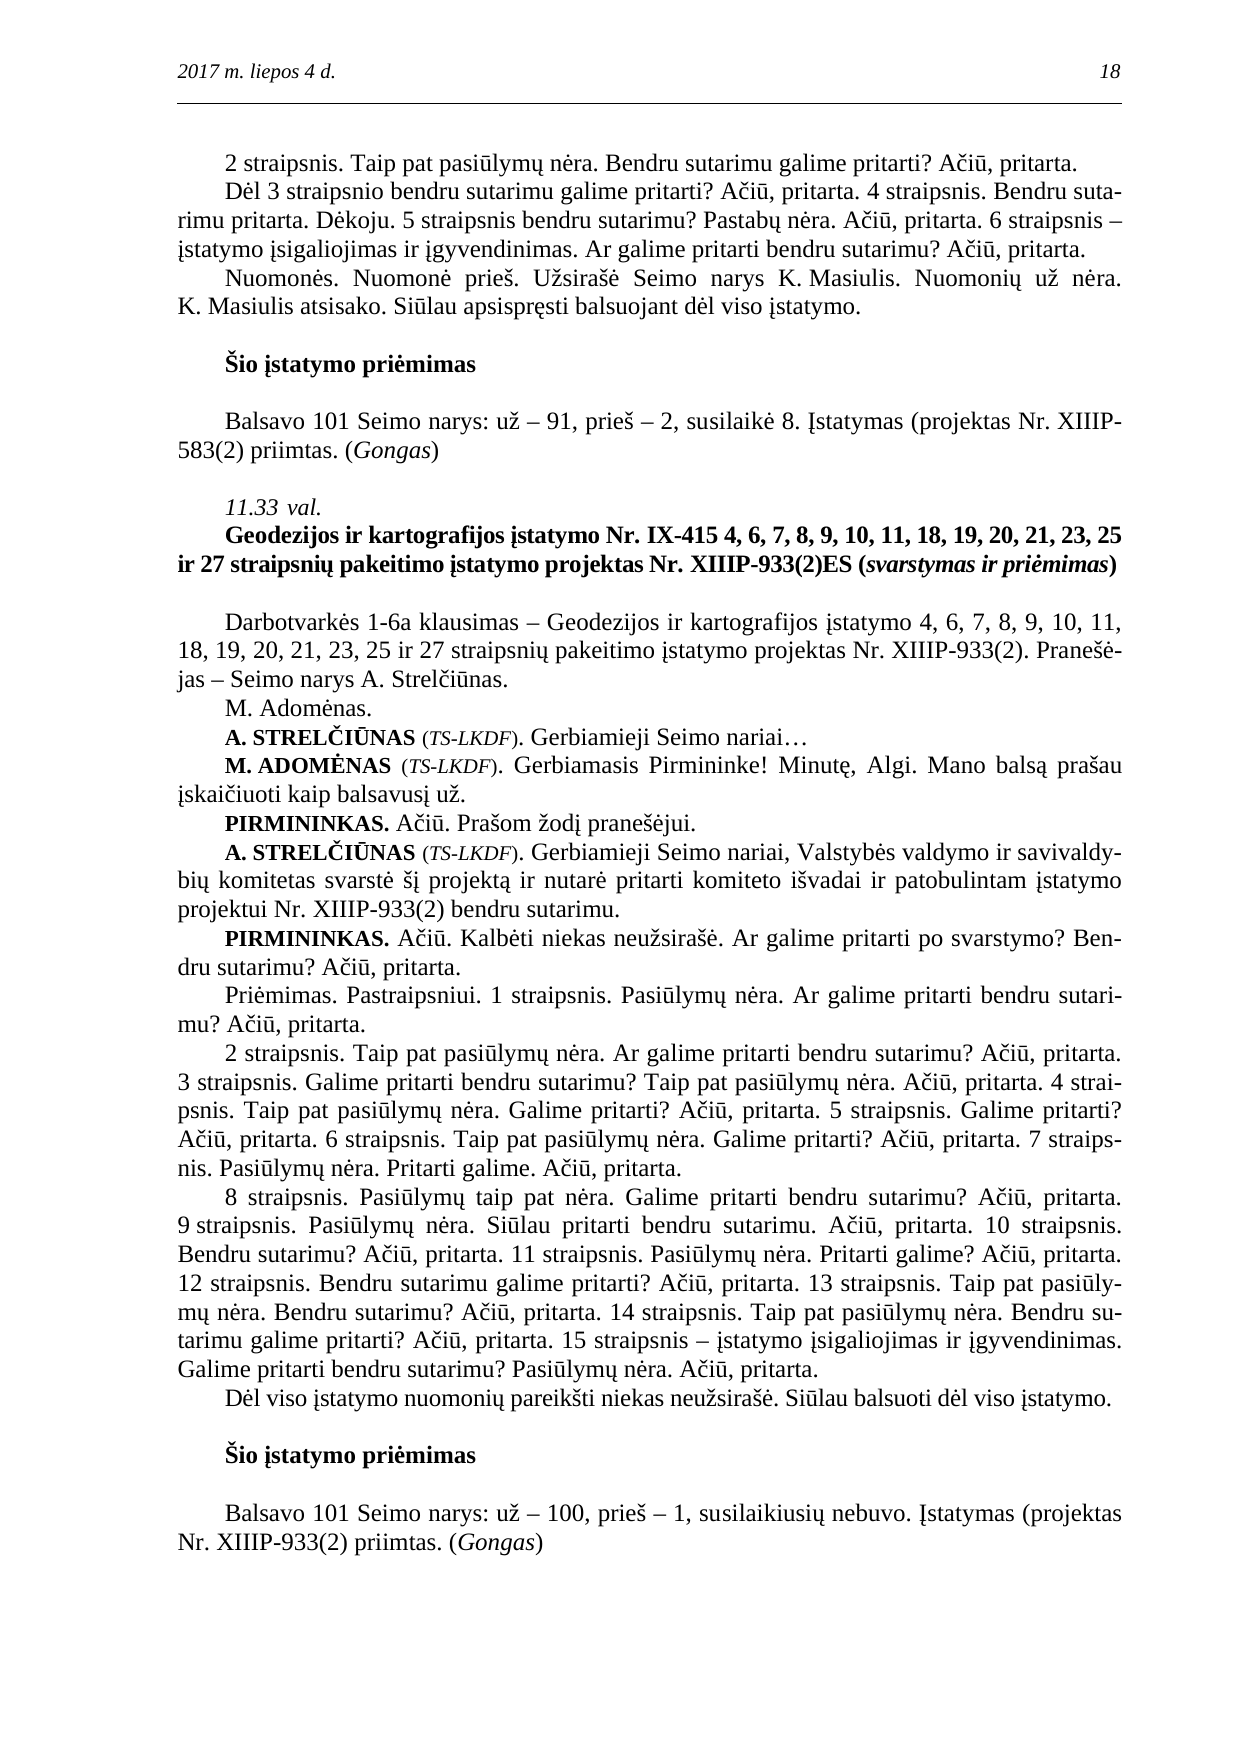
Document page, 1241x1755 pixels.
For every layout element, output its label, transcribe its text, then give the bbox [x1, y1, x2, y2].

text Ge­o­de­zi­jos ir kar­to­gra­fijos įsta­ty­mo Nr. IX-415 4, 6, 7, 8, 9, 10, 11, 18, 19, 20, 21, 23, 25 ir 27 straips­nių pa­kei­ti­mo įsta­ty­mo pro­jek­tas Nr. XIIIP-933(2)ES (svars­ty­mas ir pri­ėmi­mas) [177, 520, 1122, 578]
text A. STRELČIŪNAS (TS-LKDF). Ger­bia­mie­ji Sei­mo na­riai, Vals­ty­bės val­dy­mo ir sa­vi­val­dy­bių ko­mi­te­tas svars­tė šį pro­jek­tą ir nu­ta­rė pri­tar­ti ko­mi­te­to iš­va­dai ir pa­to­bu­lin­tam įsta­ty­mo pro­jek­tui Nr. XIIIP-933(2) ben­dru su­ta­ri­mu. [177, 837, 1122, 923]
text Pri­ėmi­mas. Pa­straips­niui. 1 straips­nis. Pa­siū­ly­mų nė­ra. Ar ga­li­me pri­tar­ti ben­dru su­ta­ri­mu? Ačiū, pri­tar­ta. [177, 980, 1122, 1038]
text Nuo­mo­nės. Nuo­mo­nė prieš. Už­si­ra­šė Sei­mo na­rys K. Ma­siu­lis. Nuo­mo­nių už nė­ra. K. Ma­siu­lis at­si­sa­ko. Siū­lau ap­si­spręs­ti bal­suo­jant dėl vi­so įsta­ty­mo. [177, 263, 1122, 320]
text Dar­bo­tvarkės 1-6a klau­si­mas – Ge­o­de­zi­jos ir kar­to­gra­fijos įsta­ty­mo 4, 6, 7, 8, 9, 10, 11, 18, 19, 20, 21, 23, 25 ir 27 straips­nių pa­kei­ti­mo įsta­ty­mo pro­jek­tas Nr. XIIIP-933(2). Pra­ne­šė­jas – Sei­mo na­rys A. Strel­čiū­nas. [177, 607, 1122, 693]
text PIRMININKAS. Ačiū. Pra­šom žo­dį pra­ne­šė­jui. [177, 808, 1122, 837]
text Šio įsta­ty­mo pri­ėmi­mas [177, 1440, 1122, 1469]
text 8 straips­nis. Pa­siū­ly­mų taip pat nė­ra. Ga­li­me pri­tar­ti ben­dru su­ta­ri­mu? Ačiū, pri­tar­ta. 9 straips­nis. Pa­siū­ly­mų nė­ra. Siū­lau pri­tar­ti ben­dru su­ta­ri­mu. Ačiū, pri­tar­ta. 10 straips­nis. Ben­dru su­ta­ri­mu? Ačiū, pri­tar­ta. 11 straips­nis. Pa­siū­ly­mų nė­ra. Pri­tar­ti ga­li­me? Ačiū, pri­tar­ta. 12 straips­nis. Ben­dru su­ta­ri­mu ga­li­me pri­tar­ti? Ačiū, pri­tar­ta. 13 straips­nis. Taip pat pa­siū­ly­mų nė­ra. Ben­dru su­ta­ri­mu? Ačiū, pri­tar­ta. 14 straips­nis. Taip pat pa­siū­ly­mų nė­ra. Ben­dru su­ta­ri­mu ga­li­me pri­tar­ti? Ačiū, pri­tar­ta. 15 straips­nis – įsta­ty­mo įsi­ga­lio­ji­mas ir įgy­ven­di­ni­mas. Ga­li­me pri­tar­ti ben­dru su­ta­ri­mu? Pa­siū­ly­mų nė­ra. Ačiū, pri­tar­ta. [177, 1182, 1122, 1383]
text Bal­sa­vo 101 Sei­mo na­rys: už – 91, prieš – 2, su­si­lai­kė 8. Įsta­ty­mas (pro­jek­tas Nr. XIIIP-583(2) pri­im­tas. (Gon­gas) [177, 406, 1122, 464]
text 2 straips­nis. Taip pat pa­siū­ly­mų nė­ra. Ben­dru su­ta­ri­mu ga­li­me pri­tar­ti? Ačiū, pri­tar­ta. [177, 148, 1122, 176]
text M. ADOMĖNAS (TS-LKDF). Ger­bia­ma­sis Pir­mi­nin­ke! Mi­nu­tę, Al­gi. Ma­no bal­są pra­šau įskai­čiuo­ti kaip bal­sa­vu­sį už. [177, 750, 1122, 808]
text Bal­sa­vo 101 Sei­mo na­rys: už – 100, prieš – 1, su­si­lai­kiu­sių ne­bu­vo. Įsta­ty­mas (pro­jek­tas Nr. XIIIP-933(2) pri­im­tas. (Gon­gas) [177, 1498, 1122, 1555]
text 11.33 val. [224, 493, 1122, 520]
text Šio įsta­ty­mo pri­ėmi­mas [177, 349, 1122, 378]
text PIRMININKAS. Ačiū. Kal­bė­ti nie­kas ne­už­si­ra­šė. Ar ga­li­me pri­tar­ti po svars­ty­mo? Ben­dru su­ta­ri­mu? Ačiū, pri­tar­ta. [177, 923, 1122, 980]
text 2 straips­nis. Taip pat pa­siū­ly­mų nė­ra. Ar ga­li­me pri­tar­ti ben­dru su­ta­ri­mu? Ačiū, pri­tar­ta. 3 straips­nis. Ga­li­me pri­tar­ti ben­dru su­ta­ri­mu? Taip pat pa­siū­ly­mų nė­ra. Ačiū, pri­tar­ta. 4 strai­ps­nis. Taip pat pa­siū­ly­mų nė­ra. Ga­li­me pri­tar­ti? Ačiū, pri­tar­ta. 5 straips­nis. Ga­li­me pri­tar­ti? Ačiū, pri­tar­ta. 6 straips­nis. Taip pat pa­siū­ly­mų nė­ra. Ga­li­me pri­tar­ti? Ačiū, pri­tar­ta. 7 straips­nis. Pa­siū­ly­mų nė­ra. Pri­tar­ti ga­li­me. Ačiū, pri­tar­ta. [177, 1038, 1122, 1182]
text Dėl vi­so įsta­ty­mo nuo­mo­nių pa­reikš­ti nie­kas ne­už­si­ra­šė. Siū­lau bal­suo­ti dėl vi­so įsta­ty­mo. [177, 1383, 1122, 1412]
text M. Ado­mė­nas. [177, 693, 1122, 722]
text Dėl 3 straips­nio ben­dru su­ta­ri­mu ga­li­me pri­tar­ti? Ačiū, pri­tar­ta. 4 straips­nis. Ben­dru su­ta­ri­mu pri­tar­ta. Dė­ko­ju. 5 straips­nis ben­dru su­ta­ri­mu? Pa­sta­bų nė­ra. Ačiū, pri­tar­ta. 6 straips­nis – įsta­ty­mo įsi­ga­lio­ji­mas ir įgy­ven­di­ni­mas. Ar ga­li­me pri­tar­ti ben­dru su­ta­ri­mu? Ačiū, pri­tar­ta. [177, 176, 1122, 263]
text A. STRELČIŪNAS (TS-LKDF). Ger­bia­mie­ji Sei­mo na­riai… [177, 722, 1122, 750]
